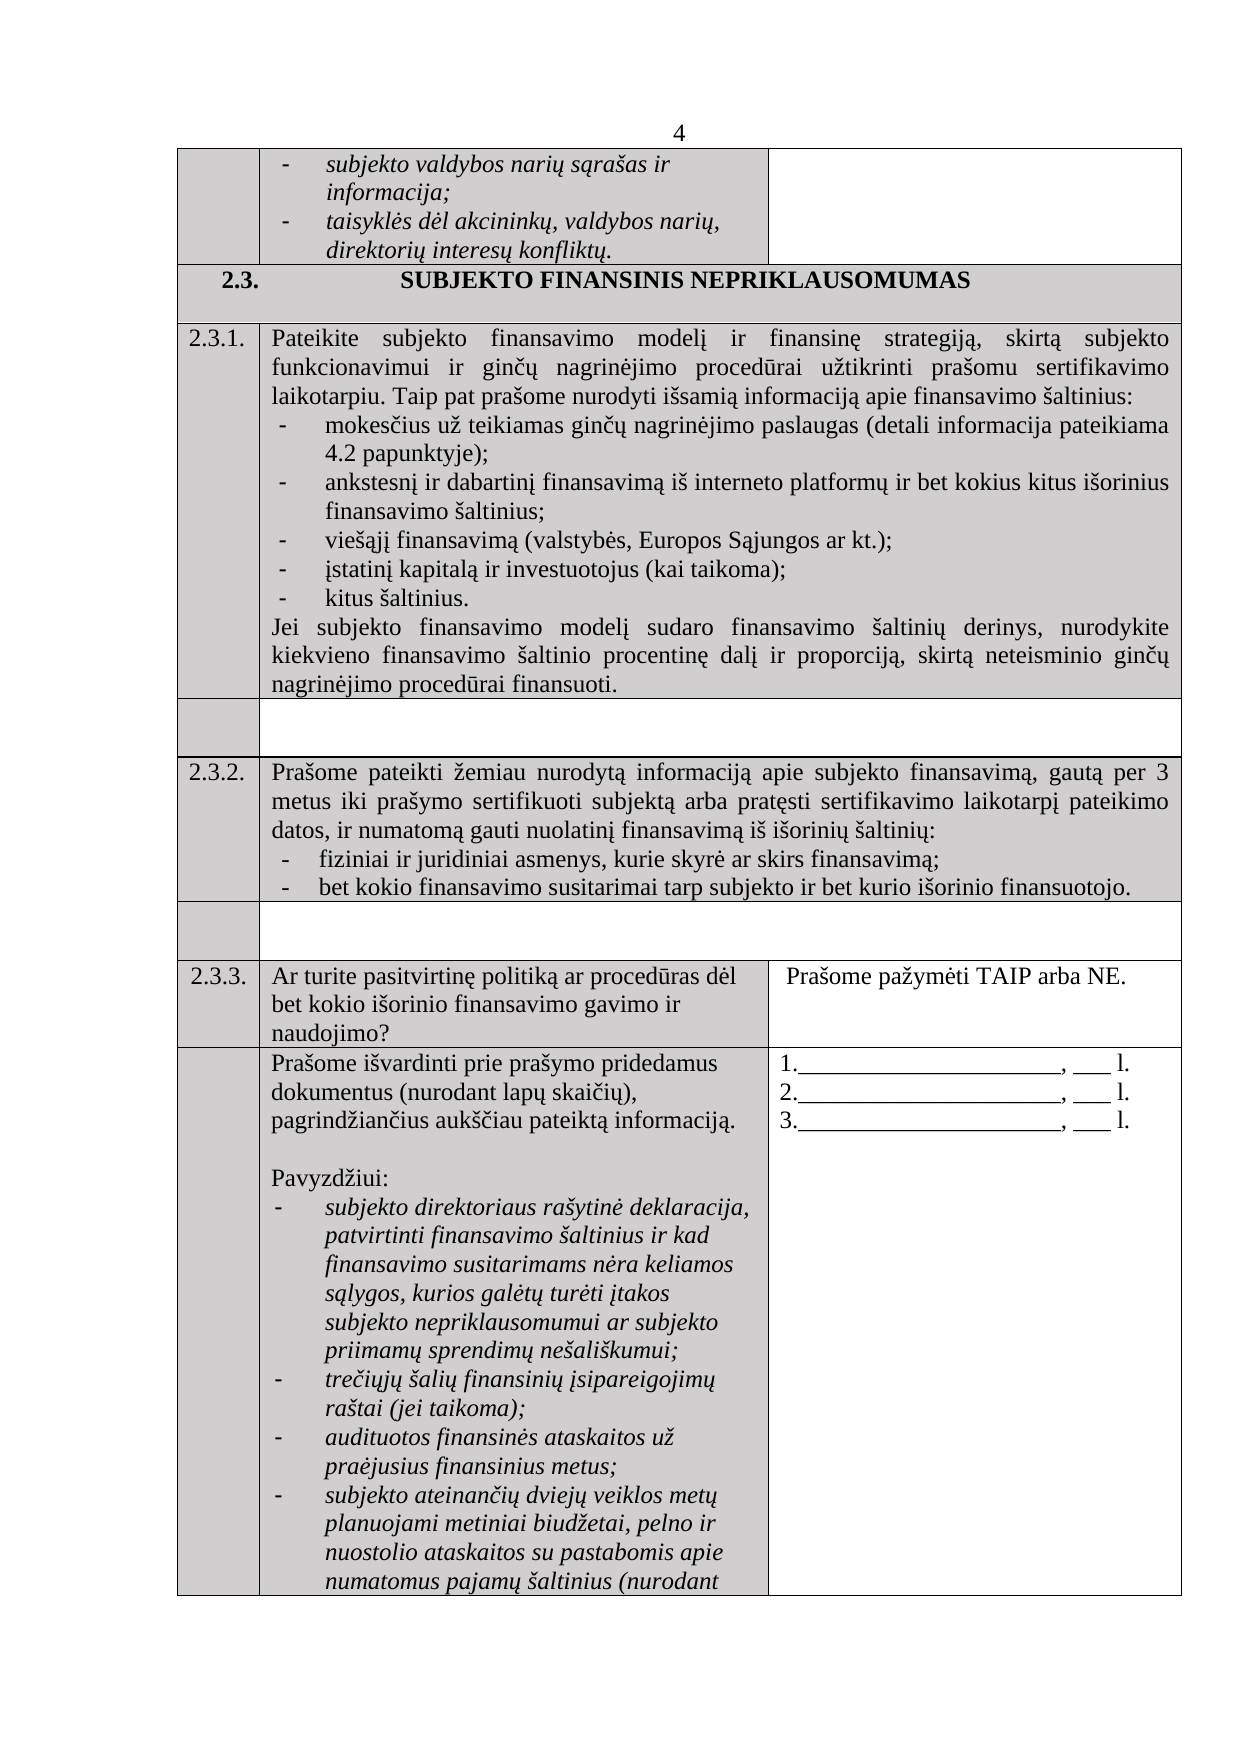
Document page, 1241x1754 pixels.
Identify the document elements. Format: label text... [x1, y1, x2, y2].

table_cell Prašome išvardinti prie prašymo pridedamus dokumentus (nurodant lapų skaičių), pagrindžiančius aukščiau pateiktą informaciją. Pavyzdžiui: - subjekto direktoriaus rašytinė deklaracija, patvirtinti finansavimo šaltinius ir kad finansavimo susitarimams nėra keliamos sąlygos, kurios galėtų turėti įtakos subjekto nepriklausomumui ar subjekto priimamų sprendimų nešališkumui; - trečiųjų šalių finansinių įsipareigojimų raštai (jei taikoma); - audituotos finansinės ataskaitos už praėjusius finansinius metus; - subjekto ateinančių dviejų veiklos metų planuojami metiniai biudžetai, pelno ir nuostolio ataskaitos su pastabomis apie numatomus pajamų šaltinius (nurodant [260, 1048, 768, 1595]
table_cell  Pateikite subjekto finansavimo modelį ir finansinę strategiją, skirtą subjekto funkcionavimui ir ginčų nagrinėjimo procedūrai užtikrinti prašomu sertifikavimo laikotarpiu. Taip pat prašome nurodyti išsamią informaciją apie finansavimo šaltinius: - mokesčius už teikiamas ginčų nagrinėjimo paslaugas (detali informacija pateikiama 4.2 papunktyje); - ankstesnį ir dabartinį finansavimą iš interneto platformų ir bet kokius kitus išorinius finansavimo šaltinius; - viešąjį finansavimą (valstybės, Europos Sąjungos ar kt.); - įstatinį kapitalą ir investuotojus (kai taikoma); - kitus šaltinius. - Jei subjekto finansavimo modelį sudaro finansavimo šaltinių derinys, nurodykite kiekvieno finansavimo šaltinio procentinę dalį ir proporciją, skirtą neteisminio ginčų nagrinėjimo procedūrai finansuoti. [260, 324, 1181, 698]
table_cell [178, 1048, 259, 1595]
table_cell [769, 149, 1181, 264]
table_cell [178, 699, 259, 756]
table_cell  Ar turite pasitvirtinę politiką ar procedūras dėl bet kokio išorinio finansavimo gavimo ir naudojimo? [260, 961, 768, 1047]
table_cell 2.3. SUBJEKTO FINANSINIS NEPRIKLAUSOMUMAS [178, 265, 1181, 322]
table_cell 2.3.1. [178, 324, 259, 698]
table_cell 2.3.2. [178, 758, 259, 901]
table_cell [178, 149, 259, 264]
table_cell [260, 699, 1181, 756]
table_cell Prašome pažymėti TAIP arba NE. [769, 961, 1181, 1047]
table_cell 1._____________________, ___ l. 2._____________________, ___ l. 3._____________________, ___ l. [769, 1048, 1181, 1595]
table_cell 2.3.3. [178, 961, 259, 1047]
table_cell - subjekto valdybos narių sąrašas ir informacija; - taisyklės dėl akcininkų, valdybos narių, direktorių interesų konfliktų. [260, 149, 768, 264]
table_cell [178, 902, 259, 960]
table_cell  Prašome pateikti žemiau nurodytą informaciją apie subjekto finansavimą, gautą per 3 metus iki prašymo sertifikuoti subjektą arba pratęsti sertifikavimo laikotarpį pateikimo datos, ir numatomą gauti nuolatinį finansavimą iš išorinių šaltinių: - fiziniai ir juridiniai asmenys, kurie skyrė ar skirs finansavimą; - bet kokio finansavimo susitarimai tarp subjekto ir bet kurio išorinio finansuotojo. [260, 758, 1181, 901]
table_cell [260, 902, 1181, 960]
